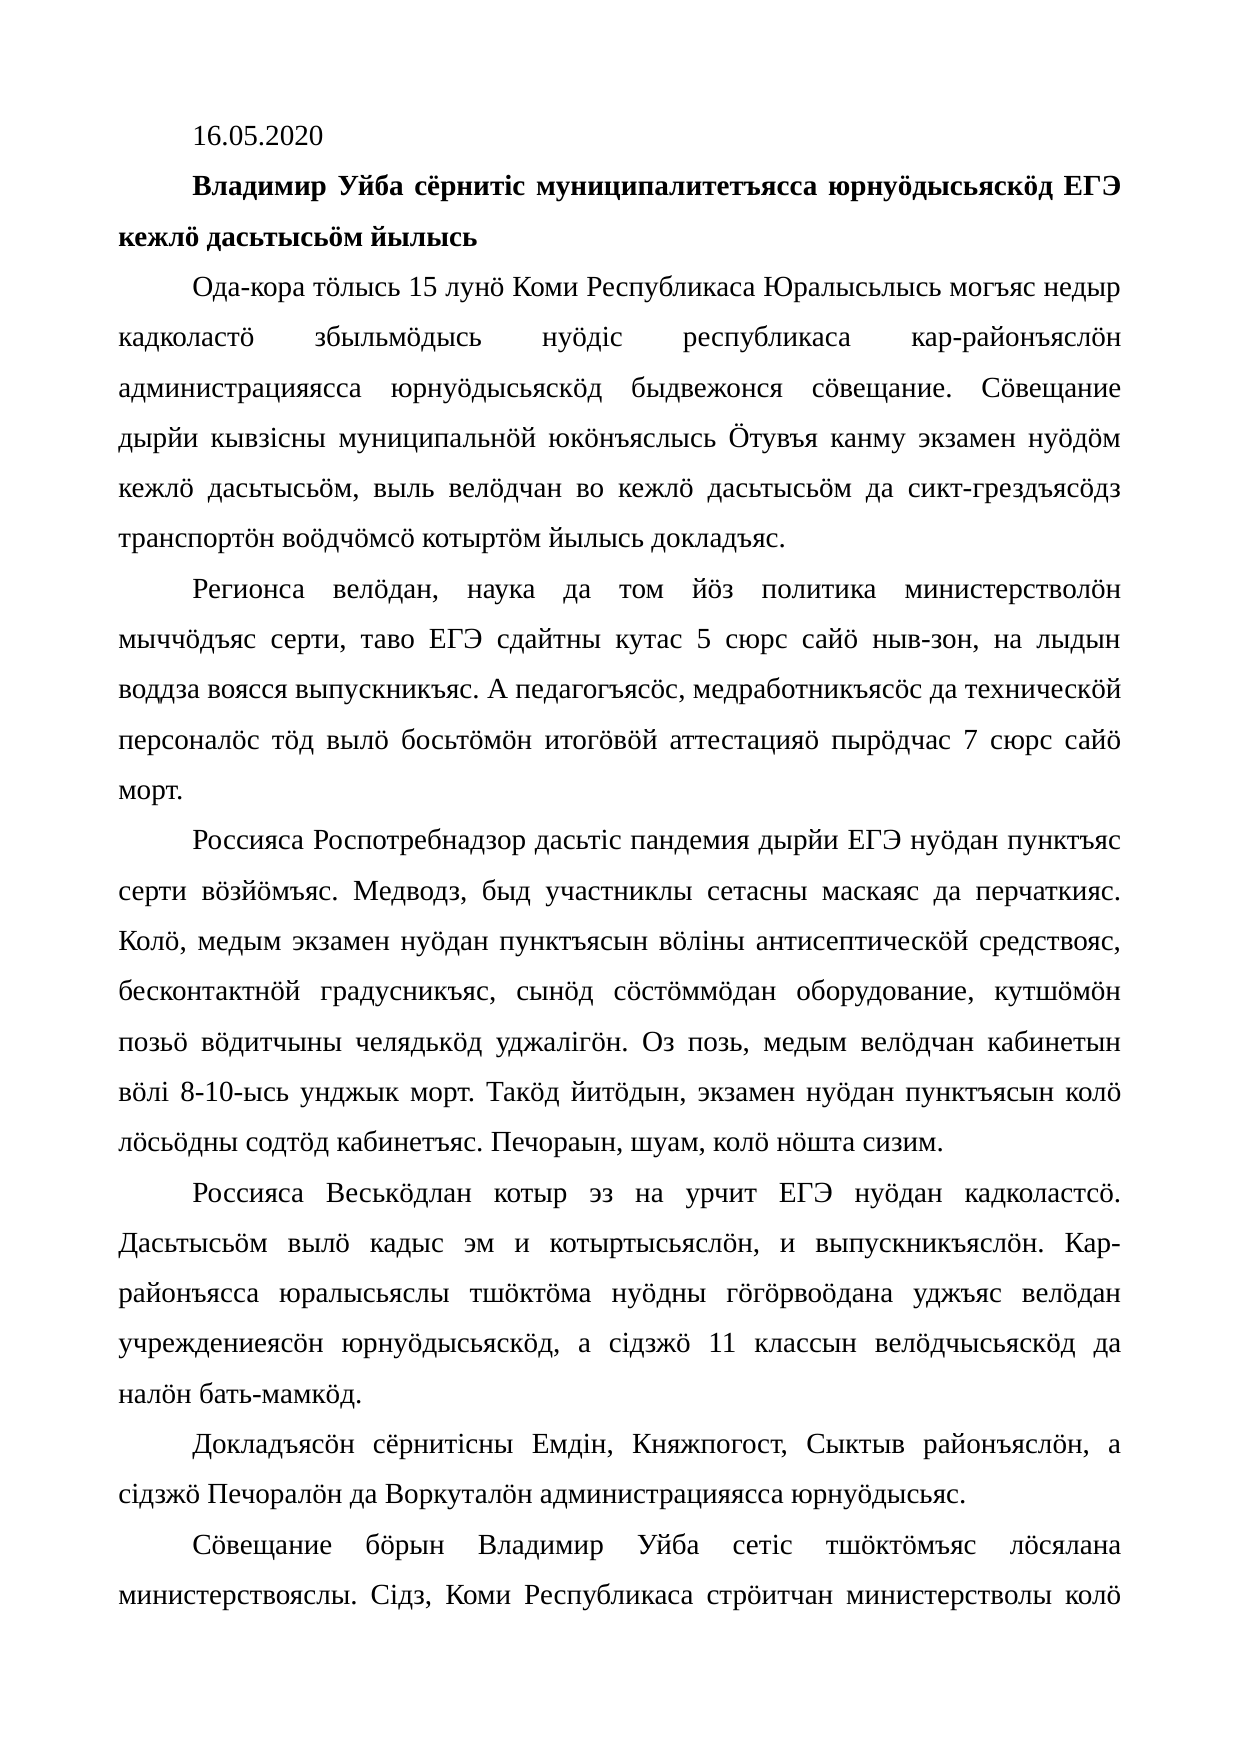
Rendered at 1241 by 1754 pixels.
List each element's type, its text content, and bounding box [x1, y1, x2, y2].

text Россияса Роспотребнадзор дасьтіс пандемия дырйи ЕГЭ нуӧдан пунктъяс серти вӧзйӧмъяс. Медводз, быд участниклы сетасны маскаяс да перчаткияс. Колӧ, медым экзамен нуӧдан пунктъясын вӧліны антисептическӧй средствояс, бесконтактнӧй градусникъяс, сынӧд сӧстӧммӧдан оборудование, кутшӧмӧн позьӧ вӧдитчыны челядькӧд уджалігӧн. Оз позь, медым велӧдчан кабинетын вӧлі 8-10-ысь унджык морт. Такӧд йитӧдын, экзамен нуӧдан пунктъясын колӧ лӧсьӧдны содтӧд кабинетъяс. Печораын, шуам, колӧ нӧшта сизим. [118, 822, 1122, 1158]
text Сӧвещание бӧрын Владимир Уйба сетіс тшӧктӧмъяс лӧсялана министерствояслы. Сідз, Коми Республикаса стрӧитчан министерстволы колӧ [118, 1527, 1122, 1611]
text Владимир Уйба сёрнитіс муниципалитетъясса юрнуӧдысьяскӧд ЕГЭ кежлӧ дасьтысьӧм йылысь [118, 168, 1122, 252]
text Докладъясӧн сёрнитісны Емдін, Княжпогост, Сыктыв районъяслӧн, а сідзжӧ Печоралӧн да Воркуталӧн администрацияясса юрнуӧдысьяс. [118, 1426, 1122, 1510]
subtitle 16.05.2020 [118, 118, 1122, 152]
text Регионса велӧдан, наука да том йӧз политика министерстволӧн мыччӧдъяс серти, таво ЕГЭ сдайтны кутас 5 сюрс сайӧ ныв-зон, на лыдын воддза воясся выпускникъяс. А педагогъясӧс, медработникъясӧс да техническӧй персоналӧс тӧд вылӧ босьтӧмӧн итогӧвӧй аттестацияӧ пырӧдчас 7 сюрс сайӧ морт. [118, 571, 1122, 806]
text Ода-кора тӧлысь 15 лунӧ Коми Республикаса Юралысьлысь могъяс недыр кадколастӧ збыльмӧдысь нуӧдіс республикаса кар-районъяслӧн администрацияясса юрнуӧдысьяскӧд быдвежонся сӧвещание. Сӧвещание дырйи кывзісны муниципальнӧй юкӧнъяслысь Ӧтувъя канму экзамен нуӧдӧм кежлӧ дасьтысьӧм, выль велӧдчан во кежлӧ дасьтысьӧм да сикт-грездъясӧдз транспортӧн воӧдчӧмсӧ котыртӧм йылысь докладъяс. [118, 269, 1122, 554]
text Россияса Веськӧдлан котыр эз на урчит ЕГЭ нуӧдан кадколастсӧ. Дасьтысьӧм вылӧ кадыс эм и котыртысьяслӧн, и выпускникъяслӧн. Кар-районъясса юралысьяслы тшӧктӧма нуӧдны гӧгӧрвоӧдана уджъяс велӧдан учреждениеясӧн юрнуӧдысьяскӧд, а сідзжӧ 11 классын велӧдчысьяскӧд да налӧн бать-мамкӧд. [118, 1175, 1122, 1409]
